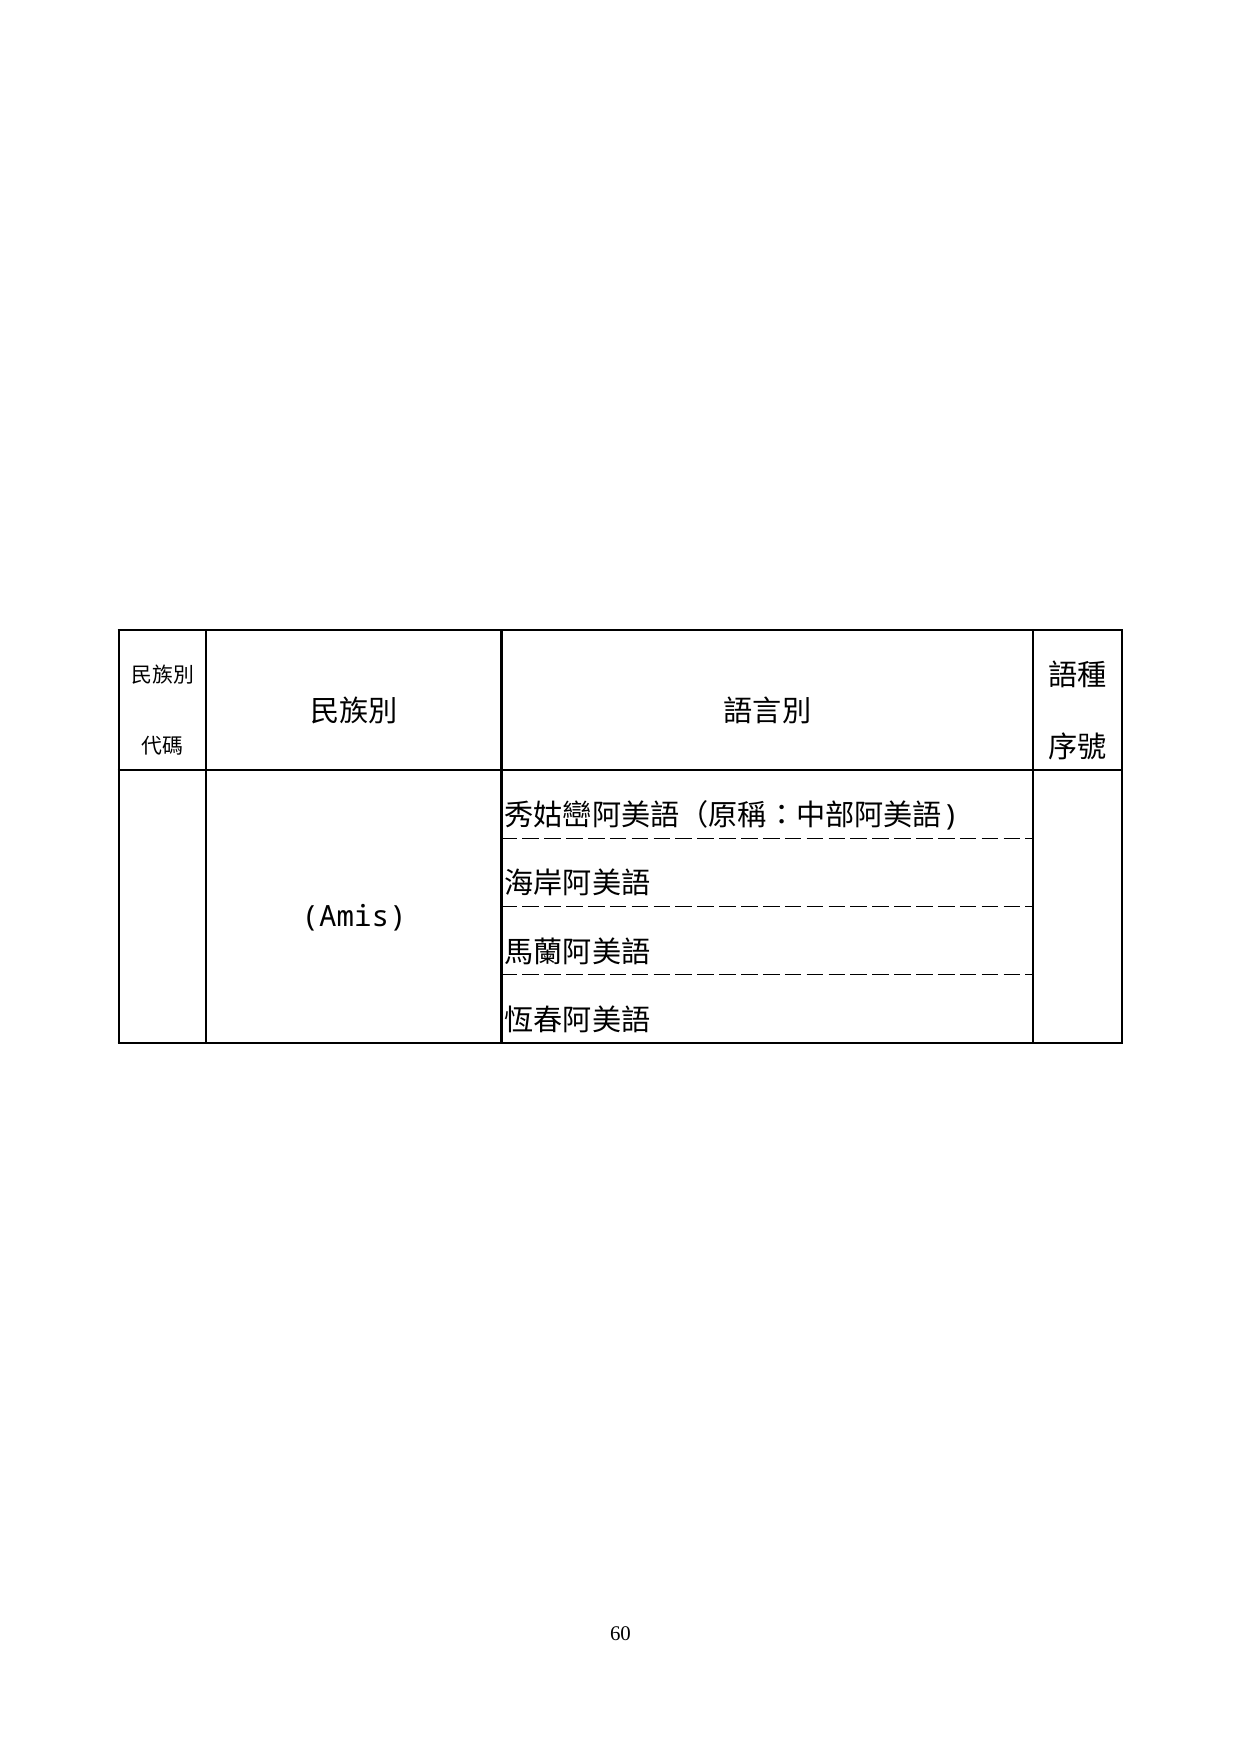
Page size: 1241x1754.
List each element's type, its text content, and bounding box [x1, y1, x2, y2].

table_header 民族別 [207, 631, 500, 769]
table_cell [120, 771, 205, 1042]
table_header 民族別代碼 [120, 631, 205, 769]
table_cell 恆春阿美語 [503, 974, 1032, 1042]
table_header 語言別 [503, 631, 1032, 769]
table_cell 馬蘭阿美語 [503, 906, 1032, 974]
table_cell [1034, 771, 1121, 1042]
table_header 語種 序號 [1034, 631, 1121, 769]
table_cell (Amis) [207, 771, 500, 1042]
table_cell 秀姑巒阿美語（原稱：中部阿美語) [503, 771, 1032, 837]
table_cell 海岸阿美語 [503, 838, 1032, 906]
